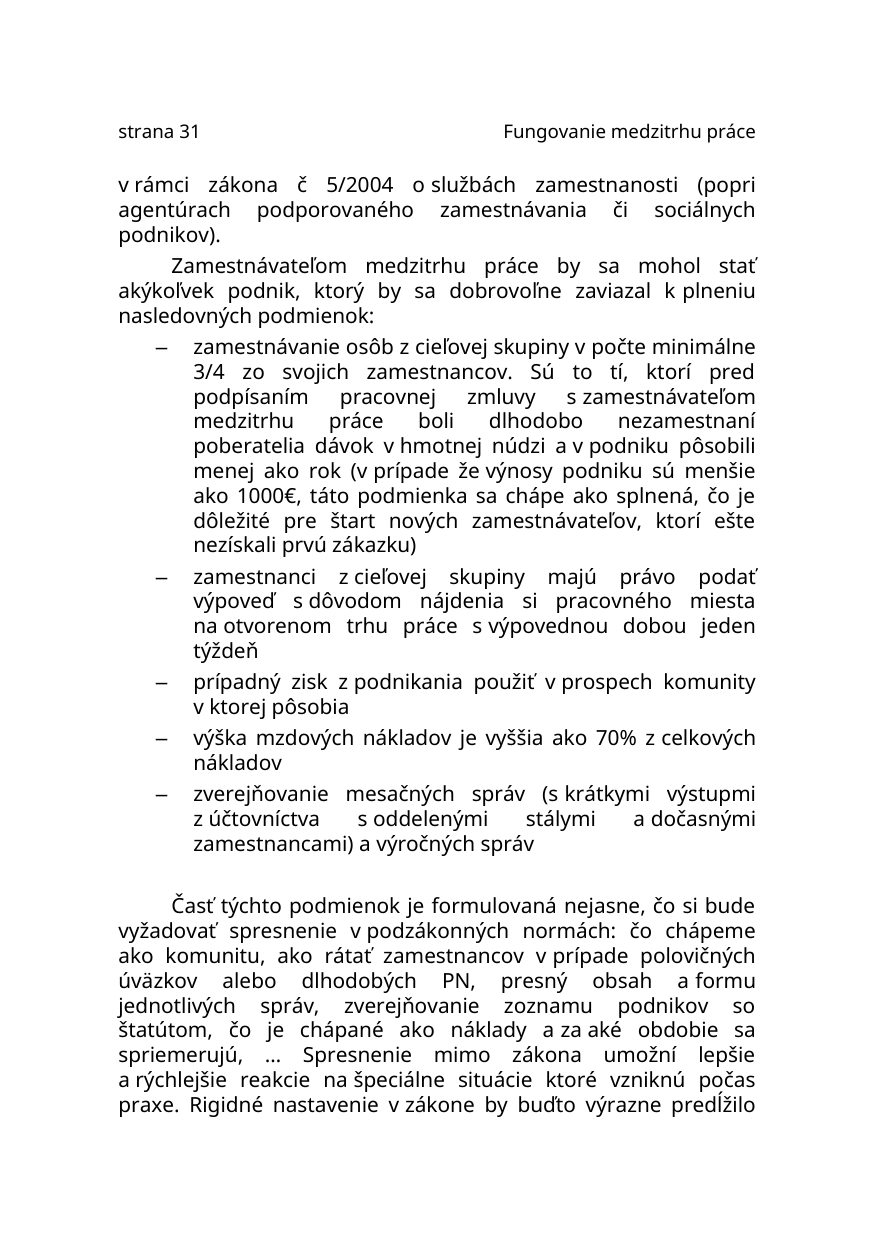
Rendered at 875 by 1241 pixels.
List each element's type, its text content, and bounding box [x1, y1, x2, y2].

text Časť týchto podmienok je formulovaná nejasne, čo si bude vyžadovať spresnenie v podzákonných normách: čo chápeme ako komunitu, ako rátať zamestnancov v prípade polovičných úväzkov alebo dlhodobých PN, presný obsah a formu jednotlivých správ, zverejňovanie zoznamu podnikov so štatútom, čo je chápané ako náklady a za aké obdobie sa spriemerujú, … Spresnenie mimo zákona umožní lepšie a rýchlejšie reakcie na špeciálne situácie ktoré vzniknú počas praxe. Rigidné nastavenie v zákone by buďto výrazne predĺžilo [118, 894, 756, 1117]
list výška mzdových nákladov je vyššia ako 70% z celkových nákladov [156, 726, 756, 776]
list prípadný zisk z podnikania použiť v prospech komunity v ktorej pôsobia [156, 670, 756, 719]
list zamestnávanie osôb z cieľovej skupiny v počte minimálne 3/4 zo svojich zamestnancov. Sú to tí, ktorí pred podpísaním pracovnej zmluvy s zamestnávateľom medzitrhu práce boli dlhodobo nezamestnaní poberatelia dávok v hmotnej núdzi a v podniku pôsobili menej ako rok (v prípade že výnosy podniku sú menšie ako 1000€, táto podmienka sa chápe ako splnená, čo je dôležité pre štart nových zamestnávateľov, ktorí ešte nezískali prvú zákazku) [156, 335, 756, 558]
text v rámci zákona č 5/2004 o službách zamestnanosti (popri agentúrach podporovaného zamestnávania či sociálnych podnikov). [118, 173, 756, 247]
list zverejňovanie mesačných správ (s krátkymi výstupmi z účtovníctva s oddelenými stálymi a dočasnými zamestnancami) a výročných správ [156, 782, 756, 856]
text Zamestnávateľom medzitrhu práce by sa mohol stať akýkoľvek podnik, ktorý by sa dobrovoľne zaviazal k plneniu nasledovných podmienok: [118, 254, 756, 328]
list zamestnanci z cieľovej skupiny majú právo podať výpoveď s dôvodom nájdenia si pracovného miesta na otvorenom trhu práce s výpovednou dobou jeden týždeň [156, 564, 756, 663]
